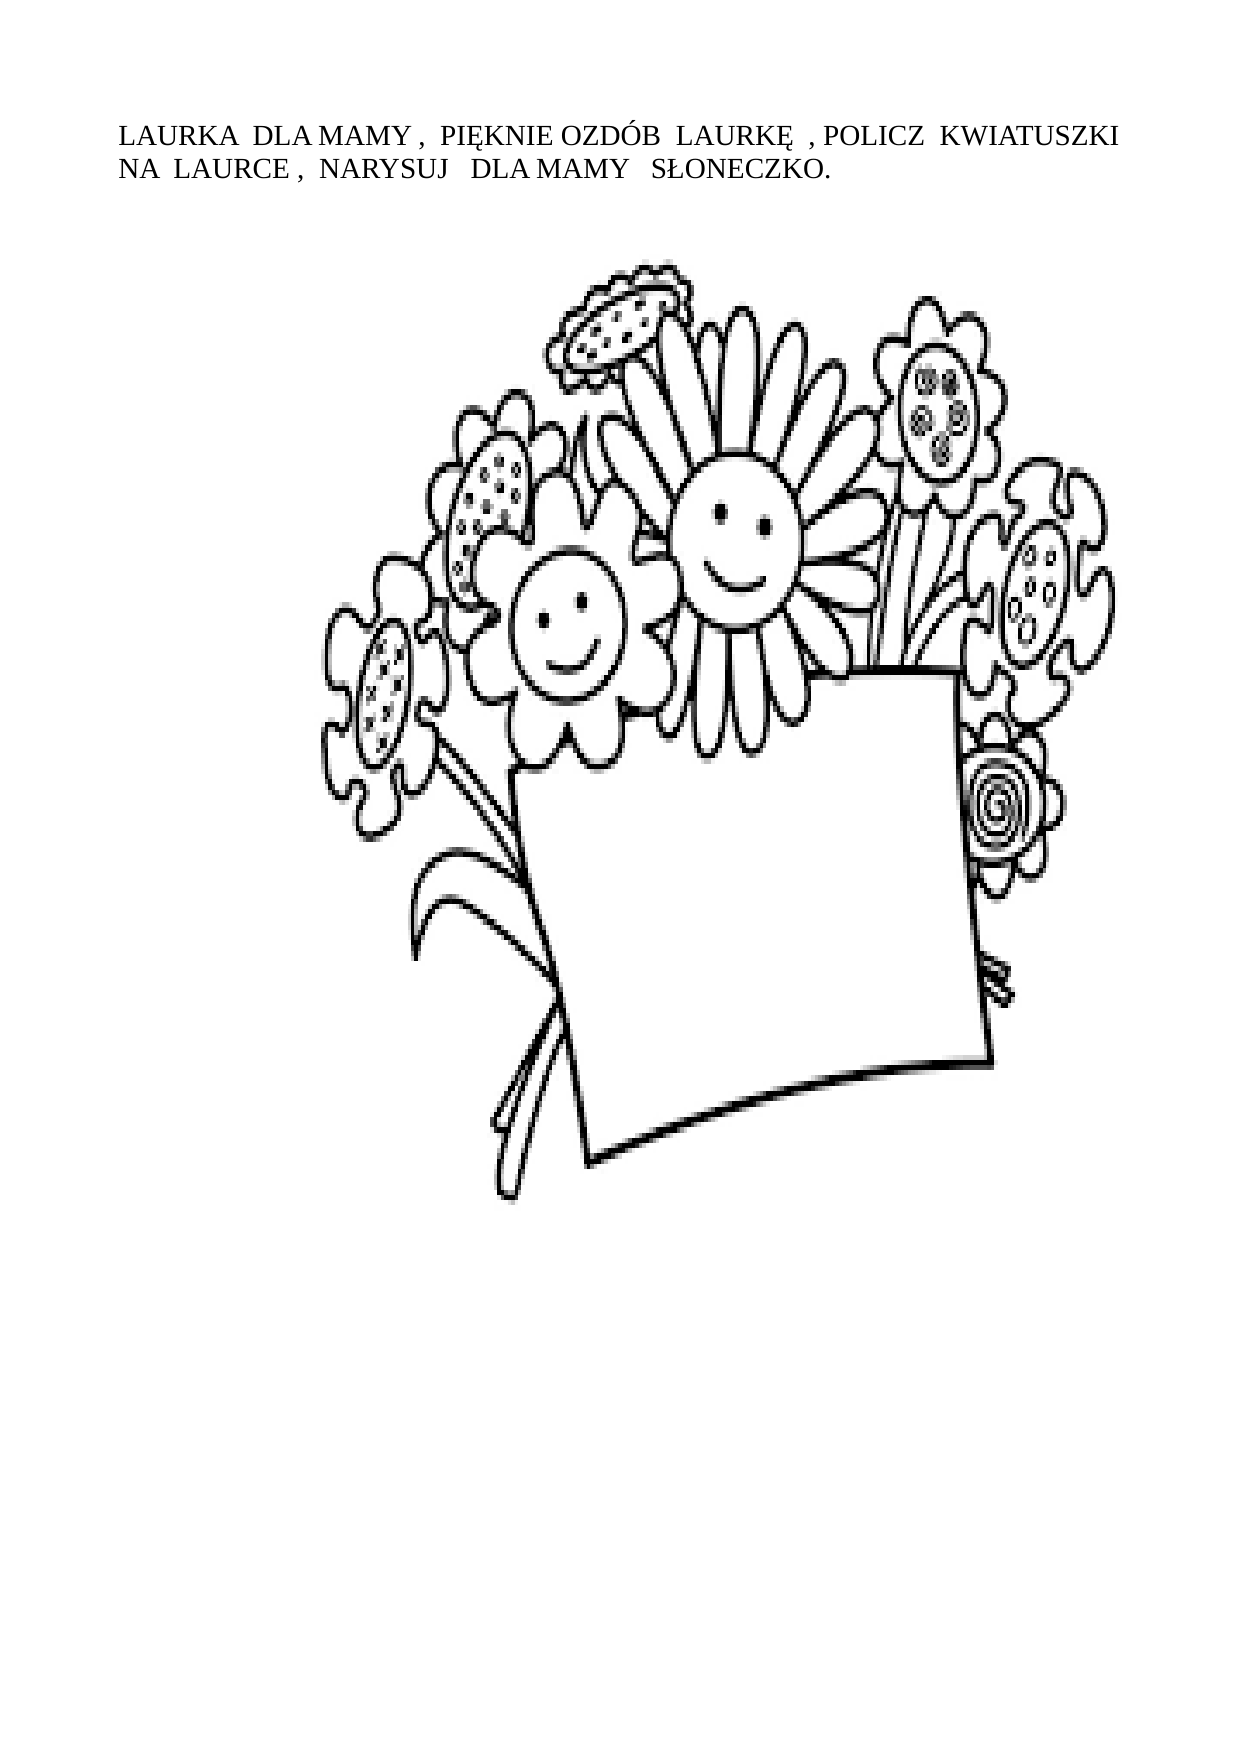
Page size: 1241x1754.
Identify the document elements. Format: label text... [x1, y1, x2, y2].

text LAURKA DLA MAMY , PIĘKNIE OZDÓB LAURKĘ , POLICZ KWIATUSZKI [118, 118, 1122, 152]
picture [270, 208, 1150, 1237]
text NA LAURCE , NARYSUJ DLA MAMY SŁONECZKO. [118, 152, 1122, 185]
